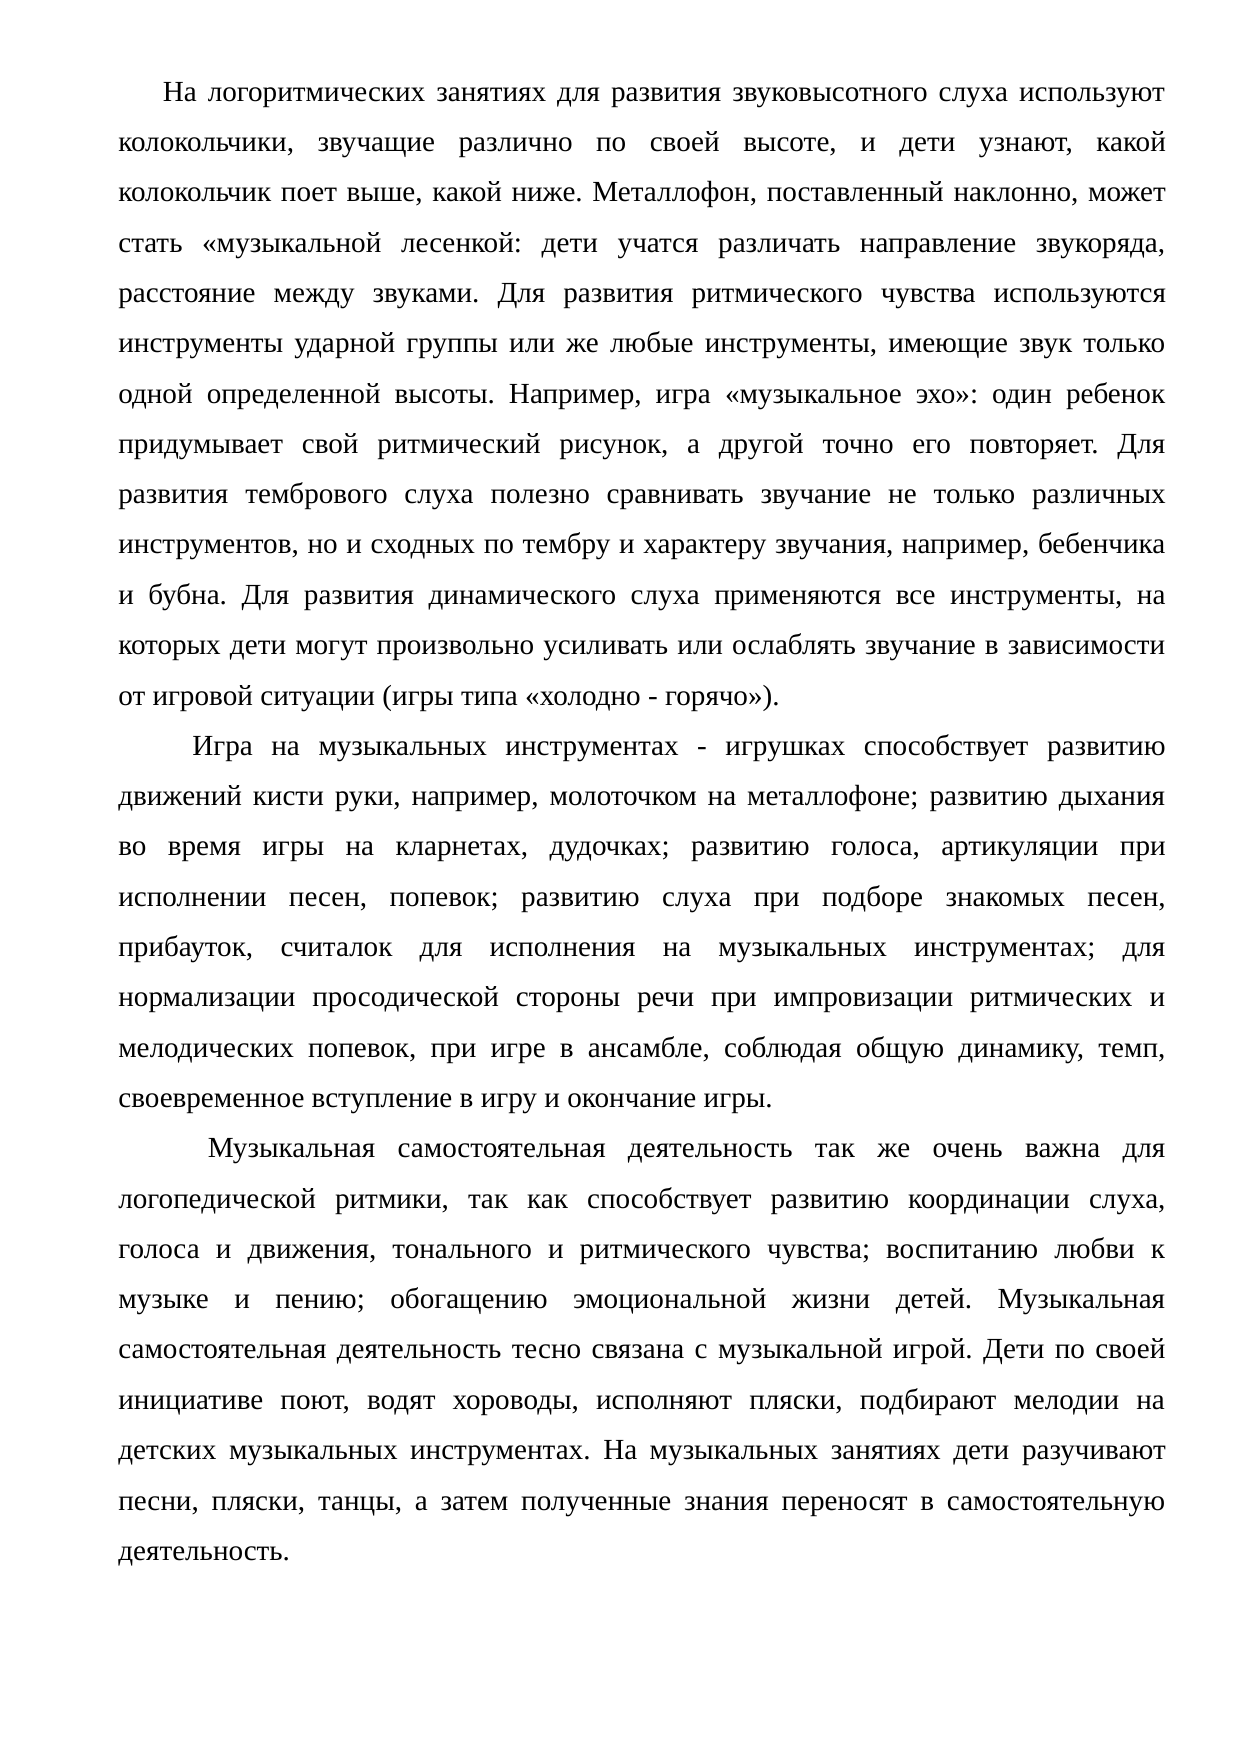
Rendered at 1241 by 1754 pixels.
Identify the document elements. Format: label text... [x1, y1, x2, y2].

text Игра на музыкальных инструментах - игрушках способствует развитию движений кисти руки, например, молоточком на металлофоне; развитию дыхания во время игры на кларнетах, дудочках; развитию голоса, артикуляции при исполнении песен, попевок; развитию слуха при подборе знакомых песен, прибауток, считалок для исполнения на музыкальных инструментах; для нормализации просодической стороны речи при импровизации ритмических и мелодических попевок, при игре в ансамбле, соблюдая общую динамику, темп, своевременное вступление в игру и окончание игры. [118, 728, 1167, 1114]
text Музыкальная самостоятельная деятельность так же очень важна для логопедической ритмики, так как способствует развитию координации слуха, голоса и движения, тонального и ритмического чувства; воспитанию любви к музыке и пению; обогащению эмоциональной жизни детей. Музыкальная самостоятельная деятельность тесно связана с музыкальной игрой. Дети по своей инициативе поют, водят хороводы, исполняют пляски, подбирают мелодии на детских музыкальных инструментах. На музыкальных занятиях дети разучивают песни, пляски, танцы, а затем полученные знания переносят в самостоятельную деятельность. [118, 1130, 1167, 1566]
text На логоритмических занятиях для развития звуковысотного слуха используют колокольчики, звучащие различно по своей высоте, и дети узнают, какой колокольчик поет выше, какой ниже. Металлофон, поставленный наклонно, может стать «музыкальной лесенкой: дети учатся различать направление звукоряда, расстояние между звуками. Для развития ритмического чувства используются инструменты ударной группы или же любые инструменты, имеющие звук только одной определенной высоты. Например, игра «музыкальное эхо»: один ребенок придумывает свой ритмический рисунок, а другой точно его повторяет. Для развития тембрового слуха полезно сравнивать звучание не только различных инструментов, но и сходных по тембру и характеру звучания, например, бебенчика и бубна. Для развития динамического слуха применяются все инструменты, на которых дети могут произвольно усиливать или ослаблять звучание в зависимости от игровой ситуации (игры типа «холодно - горячо»). [118, 74, 1167, 711]
